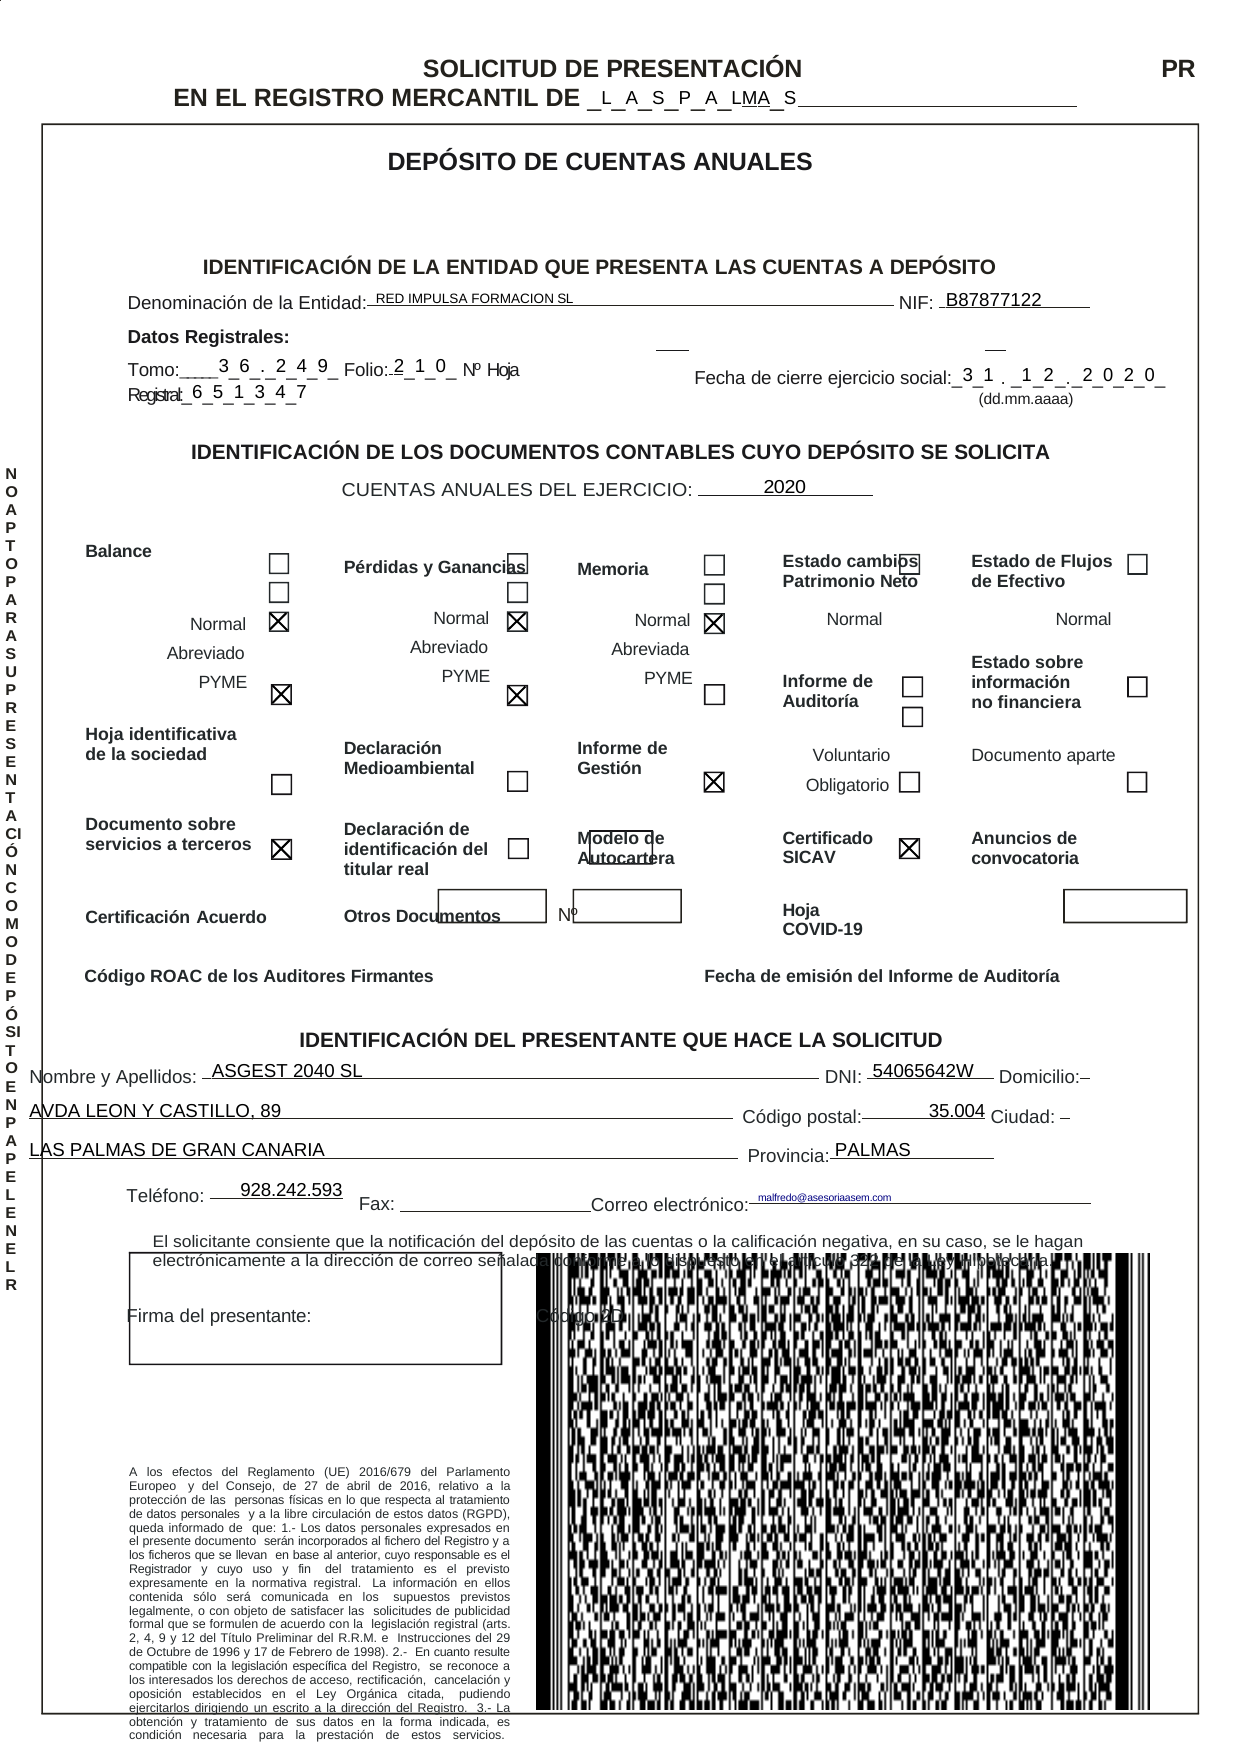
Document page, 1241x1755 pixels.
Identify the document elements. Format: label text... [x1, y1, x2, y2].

text NO APTO PARA SU PRESENTACIÓN COMO DEPÓSITO EN PAPEL EN EL REGISTRO MERCANTIL [5, 464, 26, 1291]
text Hoja COVID-19 [782, 901, 865, 939]
text [1200, 609, 1211, 629]
subtitle Nombre y Apellidos: ASGEST 2040 SL DNI: 54065642W Domicilio: AVDA LEON Y CASTILLO, 89 Código postal: 35.004 Ciudad: LAS PALMAS DE GRAN CANARIA Provincia: PALMAS [43, 1060, 1091, 1167]
text Normal Abreviada [611, 610, 692, 659]
text Anuncios de convocatoria [971, 829, 1183, 868]
text Normal [826, 609, 919, 629]
text Hoja identificativa de la sociedad [85, 725, 238, 764]
text Balance [85, 541, 153, 562]
text Denominación de la Entidad: RED IMPULSA FORMACION SL NIF: B87877122 [127, 288, 1197, 313]
text Normal Abreviado [410, 608, 491, 657]
text PYME [198, 672, 253, 692]
text (dd.mm.aaaa) [978, 389, 1197, 408]
text Fecha de cierre ejercicio social:_3_1 . _1_2_._2_0_2_0_ [694, 363, 1197, 389]
subtitle Firma del presentante: Código 2D [131, 1305, 500, 1326]
text Normal Abreviado [167, 614, 248, 663]
text Normal [1055, 609, 1197, 629]
text Declaración de identificación del titular real [343, 820, 489, 879]
text Fax: Correo electrónico: malfredo@asesoriaasem.com [358, 1184, 1197, 1215]
subtitle Datos Registrales: [127, 325, 1197, 347]
subtitle Firma del presentante: Código 2D [503, 1305, 536, 1326]
text PYME [441, 666, 527, 686]
subtitle Tomo: 3_6_._2_4_9_ Folio: 2_1_0_ Nº Hoja Registral:_6_5_1_3_4_7 [127, 355, 664, 406]
text Informe de Gestión [577, 739, 668, 778]
subtitle CUENTAS ANUALES DEL EJERCICIO: 2020 [43, 476, 1185, 500]
text Documento aparte [971, 745, 1197, 765]
text A los efectos del Reglamento (UE) 2016/679 del Parlamento Europeo y del Consejo, de 27 de abril de 2016, relativo a la protección de las personas físicas en lo que respecta al tratamiento de datos personales y a la libre circulación de estos datos (RGPD), queda informado de que: 1.- Los datos personales expresados en el presente documento serán incorporados al fichero del Registro y a los ficheros que se llevan en base al anterior, cuyo responsable es el Registrador y cuyo uso y fin del tratamiento es el previsto expresamente en la normativa registral. La información en ellos contenida sólo será comunicada en los supuestos previstos legalmente, o con objeto de satisfacer las solicitudes de publicidad formal que se formulen de acuerdo con la legislación registral (arts. 2, 4, 9 y 12 del Título Preliminar del R.R.M. e Instrucciones del 29 de Octubre de 1996 y 17 de Febrero de 1998). 2.- En cuanto resulte compatible con la legislación específica del Registro, se reconoce a los interesados los derechos de acceso, rectificación, cancelación y oposición establecidos en el Ley Orgánica citada, pudiendo ejercitarlos dirigiendo un escrito a la dirección del Registro. 3.- La [129, 1465, 510, 1712]
text Estado de Flujos de Efectivo [971, 552, 1129, 591]
text Memoria [577, 558, 697, 579]
text Voluntario Obligatorio [806, 745, 892, 795]
text obtención y tratamiento de sus datos en la forma indicada, es condición necesaria para la prestación de estos servicios. [129, 1715, 510, 1742]
text Informe de Auditoría [782, 672, 874, 711]
text PYME [532, 668, 693, 688]
text Estado sobre información no financiera [971, 652, 1084, 712]
text Documento sobre servicios a terceros [85, 815, 256, 854]
subtitle Firma del presentante: Código 2D [1150, 1305, 1197, 1326]
text El solicitante consiente que la notificación del depósito de las cuentas o la calificación negativa, en su caso, se le hagan electrónicamente a la dirección de correo señalada conforme a lo dispuesto en el artículo 322 de la Ley Hipotecaria. [152, 1231, 1179, 1270]
text Certificado SICAV [782, 829, 896, 868]
text Código ROAC de los Auditores Firmantes Fecha de emisión del Informe de Auditoría [84, 966, 1197, 986]
text Modelo de Autocartera [577, 829, 681, 868]
subtitle IDENTIFICACIÓN DE LOS DOCUMENTOS CONTABLES CUYO DEPÓSITO SE SOLICITA [71, 440, 1169, 464]
text Pérdidas y Ganancias [343, 557, 527, 577]
text Certificación Acuerdo Otros Documentos Nº [85, 904, 582, 928]
text Estado cambios Patrimonio Neto [782, 552, 919, 591]
text Declaración Medioambiental [343, 739, 489, 778]
text Teléfono: 928.242.593 [126, 1179, 345, 1207]
subtitle IDENTIFICACIÓN DEL PRESENTANTE QUE HACE LA SOLICITUD [299, 1027, 1197, 1051]
subtitle IDENTIFICACIÓN DE LA ENTIDAD QUE PRESENTA LAS CUENTAS A DEPÓSITO [43, 255, 1169, 279]
